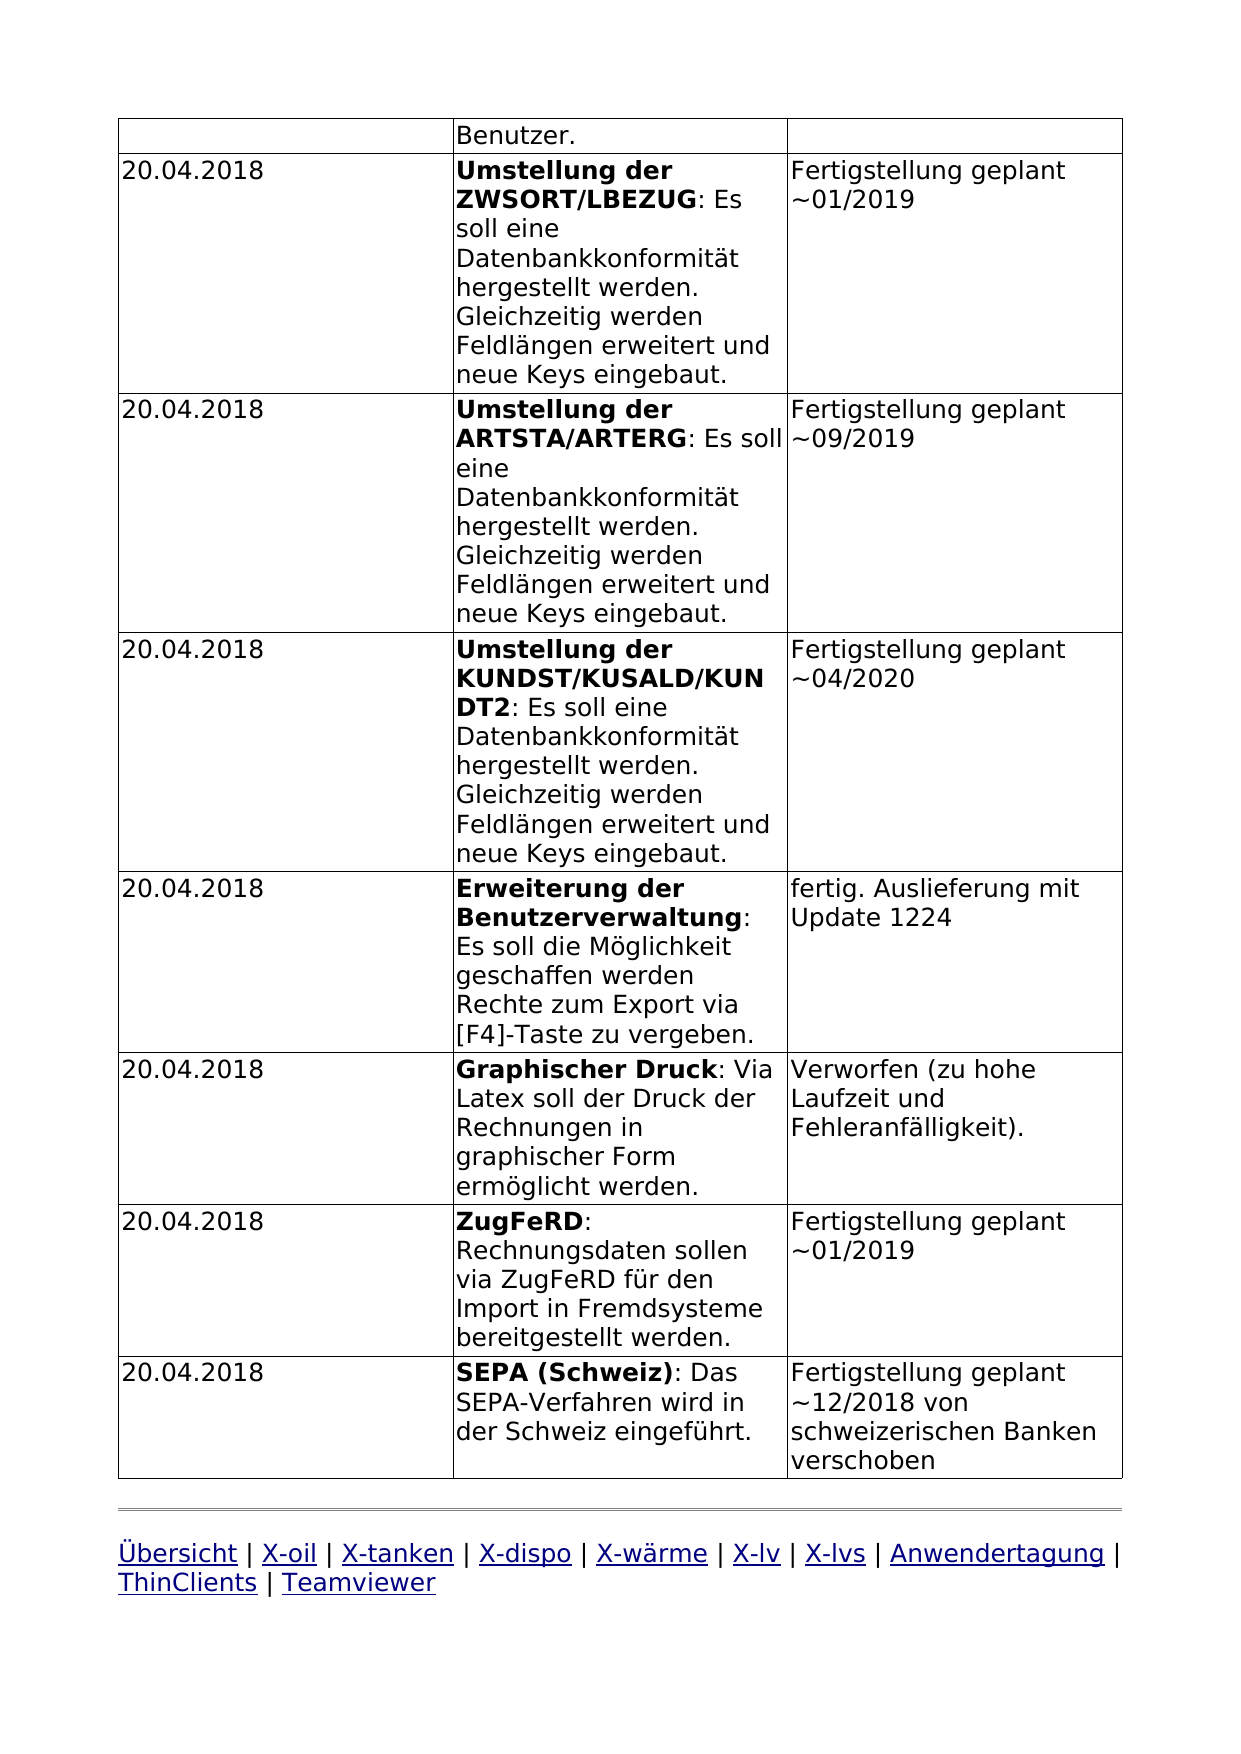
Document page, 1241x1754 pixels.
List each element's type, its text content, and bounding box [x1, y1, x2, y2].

table_cell Fertigstellung geplant ~01/2019 [788, 1205, 1122, 1356]
table_cell 20.04.2018 [119, 872, 453, 1052]
table_cell ZugFeRD: Rechnungsdaten sollen via ZugFeRD für den Import in Fremdsysteme bereitgestellt werden. [454, 1205, 787, 1356]
table_cell Umstellung der ZWSORT/LBEZUG: Es soll eine Datenbankkonformität hergestellt werden. Gleichzeitig werden Feldlängen erweitert und neue Keys eingebaut. [454, 154, 787, 392]
table_cell fertig. Auslieferung mit Update 1224 [788, 872, 1122, 1052]
table_cell Umstellung der ARTSTA/ARTERG: Es soll eine Datenbankkonformität hergestellt werden. Gleichzeitig werden Feldlängen erweitert und neue Keys eingebaut. [454, 394, 787, 632]
table_cell Verworfen (zu hohe Laufzeit und Fehleranfälligkeit). [788, 1053, 1122, 1204]
table_cell 20.04.2018 [119, 154, 453, 392]
table_cell Fertigstellung geplant ~09/2019 [788, 394, 1122, 632]
table_cell 20.04.2018 [119, 394, 453, 632]
table_cell 20.04.2018 [119, 1357, 453, 1478]
table_cell Erweiterung der Benutzerverwaltung: Es soll die Möglichkeit geschaffen werden Rechte zum Export via [F4]-Taste zu vergeben. [454, 872, 787, 1052]
table_cell Benutzer. [454, 119, 787, 153]
table_cell Fertigstellung geplant ~12/2018 von schweizerischen Banken verschoben [788, 1357, 1122, 1478]
table_cell Fertigstellung geplant ~01/2019 [788, 154, 1122, 392]
table_cell 20.04.2018 [119, 1205, 453, 1356]
table_cell [119, 119, 453, 153]
table_cell Umstellung der KUNDST/KUSALD/KUNDT2: Es soll eine Datenbankkonformität hergestellt werden. Gleichzeitig werden Feldlängen erweitert und neue Keys eingebaut. [454, 633, 787, 871]
table_cell 20.04.2018 [119, 1053, 453, 1204]
table_cell 20.04.2018 [119, 633, 453, 871]
table_cell SEPA (Schweiz): Das SEPA-Verfahren wird in der Schweiz eingeführt. [454, 1357, 787, 1478]
table_cell Graphischer Druck: Via Latex soll der Druck der Rechnungen in graphischer Form ermöglicht werden. [454, 1053, 787, 1204]
table_cell [788, 119, 1122, 153]
table_cell Fertigstellung geplant ~04/2020 [788, 633, 1122, 871]
text Übersicht | X-oil | X-tanken | X-dispo | X-wärme | X-lv | X-lvs | Anwendertagung | ThinClients | Teamviewer [118, 1539, 1122, 1598]
